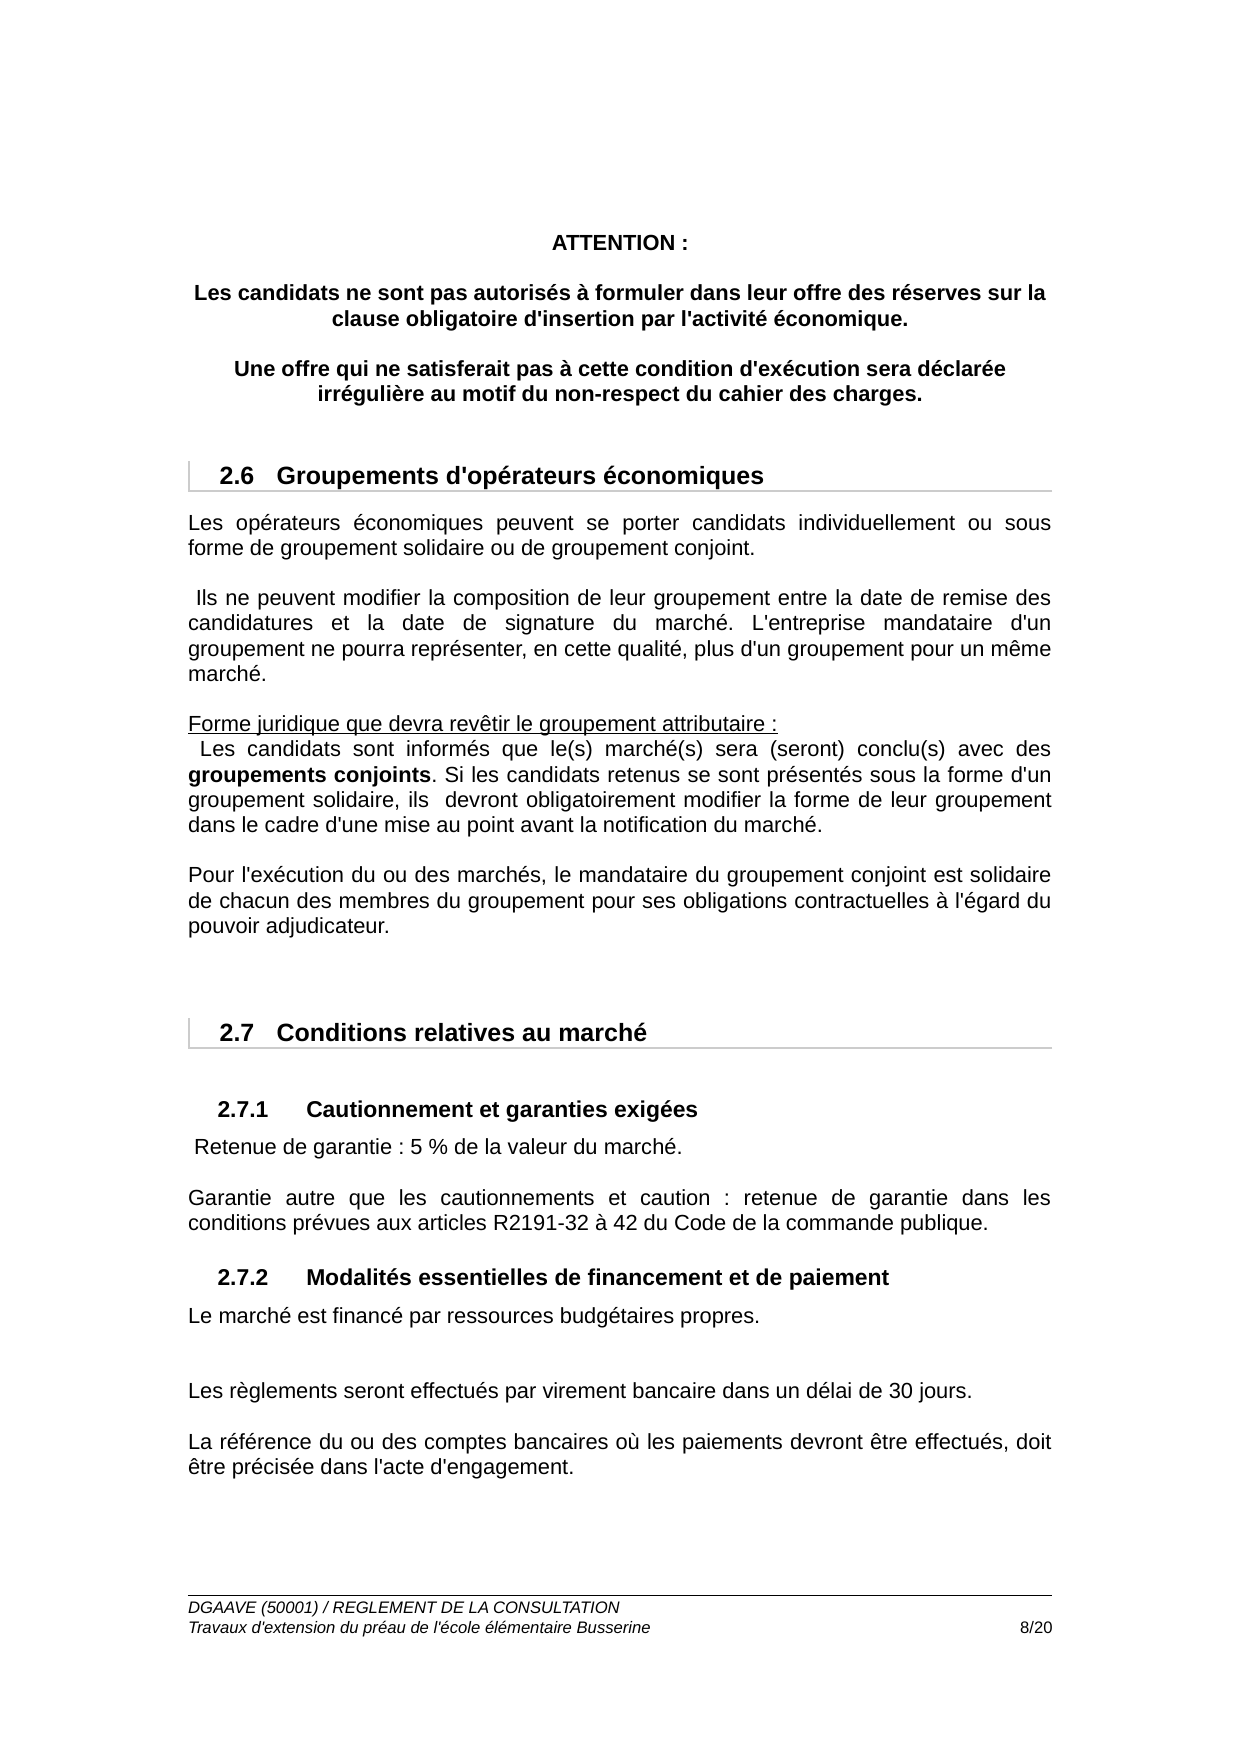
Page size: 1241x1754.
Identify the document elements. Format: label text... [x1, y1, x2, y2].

text Forme juridique que devra revêtir le groupement attributaire : [188, 711, 1052, 736]
text Une offre qui ne satisferait pas à cette condition d'exécution sera déclarée irrégulière au motif du non-respect du cahier des charges. [188, 356, 1052, 406]
text La référence du ou des comptes bancaires où les paiements devront être effectués, doit être précisée dans l'acte d'engagement. [188, 1428, 1052, 1479]
text Ils ne peuvent modifier la composition de leur groupement entre la date de remise des candidatures et la date de signature du marché. L'entreprise mandataire d'un groupement ne pourra représenter, en cette qualité, plus d'un groupement pour un même marché. [188, 585, 1052, 686]
text ATTENTION : [188, 230, 1052, 255]
text Retenue de garantie : 5 % de la valeur du marché. [188, 1134, 1052, 1159]
text Le marché est financé par ressources budgétaires propres. [188, 1302, 1052, 1328]
text Garantie autre que les cautionnements et caution : retenue de garantie dans les conditions prévues aux articles R2191-32 à 42 du Code de la commande publique. [188, 1184, 1052, 1235]
text Les candidats sont informés que le(s) marché(s) sera (seront) conclu(s) avec des groupements conjoints. Si les candidats retenus se sont présentés sous la forme d'un groupement solidaire, ils devront obligatoirement modifier la forme de leur groupement dans le cadre d'une mise au point avant la notification du marché. [188, 736, 1052, 837]
text Les candidats ne sont pas autorisés à formuler dans leur offre des réserves sur la clause obligatoire d'insertion par l'activité économique. [188, 280, 1052, 331]
text Les opérateurs économiques peuvent se porter candidats individuellement ou sous forme de groupement solidaire ou de groupement conjoint. [188, 509, 1052, 560]
subtitle Conditions relatives au marché [190, 1018, 1052, 1047]
text Les règlements seront effectués par virement bancaire dans un délai de 30 jours. [188, 1378, 1052, 1403]
subtitle Cautionnement et garanties exigées [188, 1096, 1052, 1122]
subtitle Groupements d'opérateurs économiques [190, 461, 1052, 490]
text Pour l'exécution du ou des marchés, le mandataire du groupement conjoint est solidaire de chacun des membres du groupement pour ses obligations contractuelles à l'égard du pouvoir adjudicateur. [188, 862, 1052, 938]
subtitle Modalités essentielles de financement et de paiement [188, 1264, 1052, 1291]
